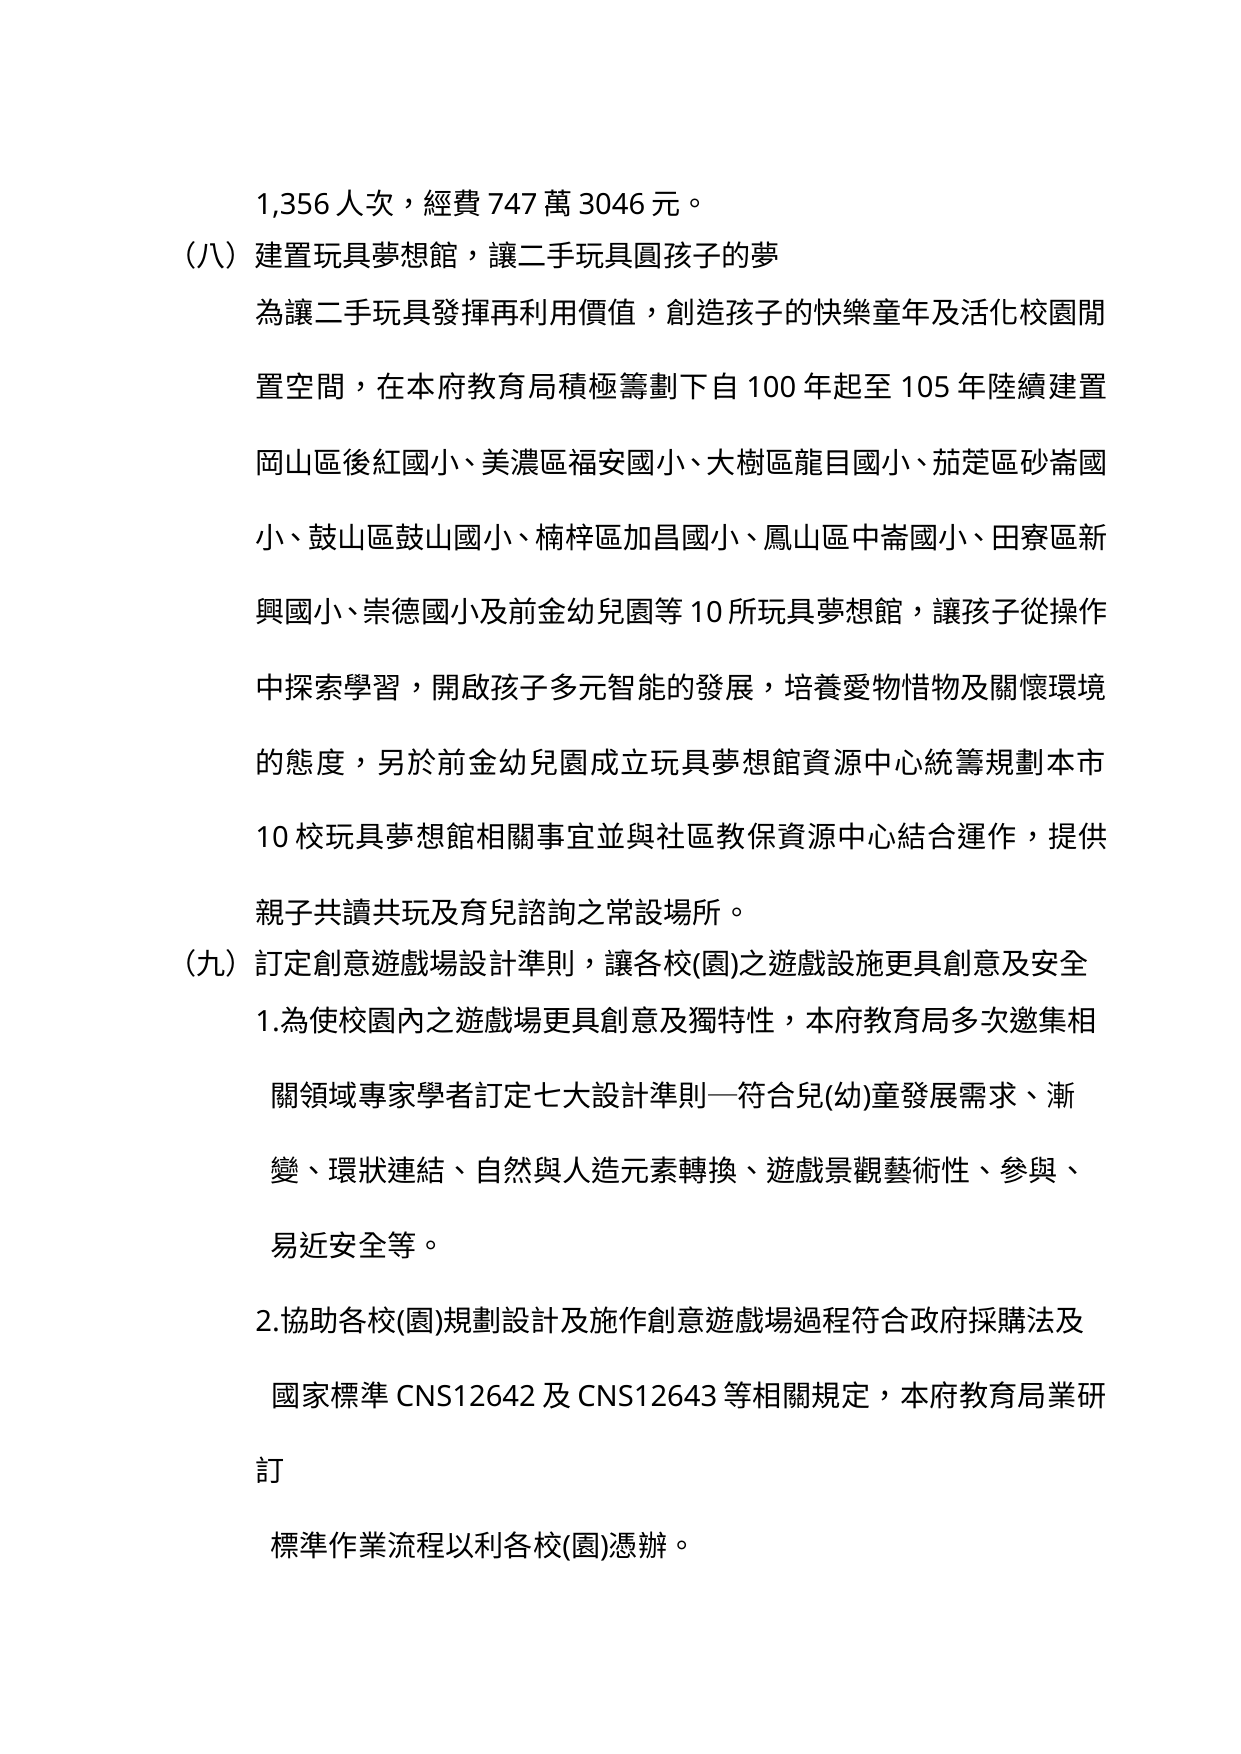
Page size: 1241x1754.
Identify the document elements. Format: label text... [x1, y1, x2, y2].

text 國家標準CNS12642及CNS12643等相關規定，本府教育局業研訂 [255, 1356, 1107, 1506]
text 1.為使校園內之遊戲場更具創意及獨特性，本府教育局多次邀集相 [255, 981, 1107, 1056]
text 為讓二手玩具發揮再利用價值，創造孩子的快樂童年及活化校園閒置空間，在本府教育局積極籌劃下自100年起至105年陸續建置岡山區後紅國小、美濃區福安國小、大樹區龍目國小、茄萣區砂崙國小、鼓山區鼓山國小、楠梓區加昌國小、鳳山區中崙國小、田寮區新興國小、崇德國小及前金幼兒園等10所玩具夢想館，讓孩子從操作中探索學習，開啟孩子多元智能的發展，培養愛物惜物及關懷環境的態度，另於前金幼兒園成立玩具夢想館資源中心統籌規劃本市10校玩具夢想館相關事宜並與社區教保資源中心結合運作，提供親子共讀共玩及育兒諮詢之常設場所。 [255, 273, 1107, 948]
text （八）建置玩具夢想館，讓二手玩具圓孩子的夢 [148, 239, 1107, 273]
text 變、環狀連結、自然與人造元素轉換、遊戲景觀藝術性、參與、 [255, 1131, 1107, 1206]
text 關領域專家學者訂定七大設計準則─符合兒(幼)童發展需求、漸 [255, 1056, 1107, 1131]
text 為提升幼兒入園率，配合教育部辦理低收入、中低收入家庭及經濟情況特殊幼兒就讀課後留園之費用補助，105年暑假計90園辦理、105學年度第1學期計127園辦理，並獲教育部補助弱勢幼童共計1,356人次，經費747萬3046元。 [255, 164, 1107, 239]
text 2.協助各校(園)規劃設計及施作創意遊戲場過程符合政府採購法及 [255, 1281, 1107, 1356]
text 易近安全等。 [255, 1206, 1107, 1281]
text 標準作業流程以利各校(園)憑辦。 [255, 1506, 1107, 1581]
text （九）訂定創意遊戲場設計準則，讓各校(園)之遊戲設施更具創意及安全 [148, 948, 1107, 981]
